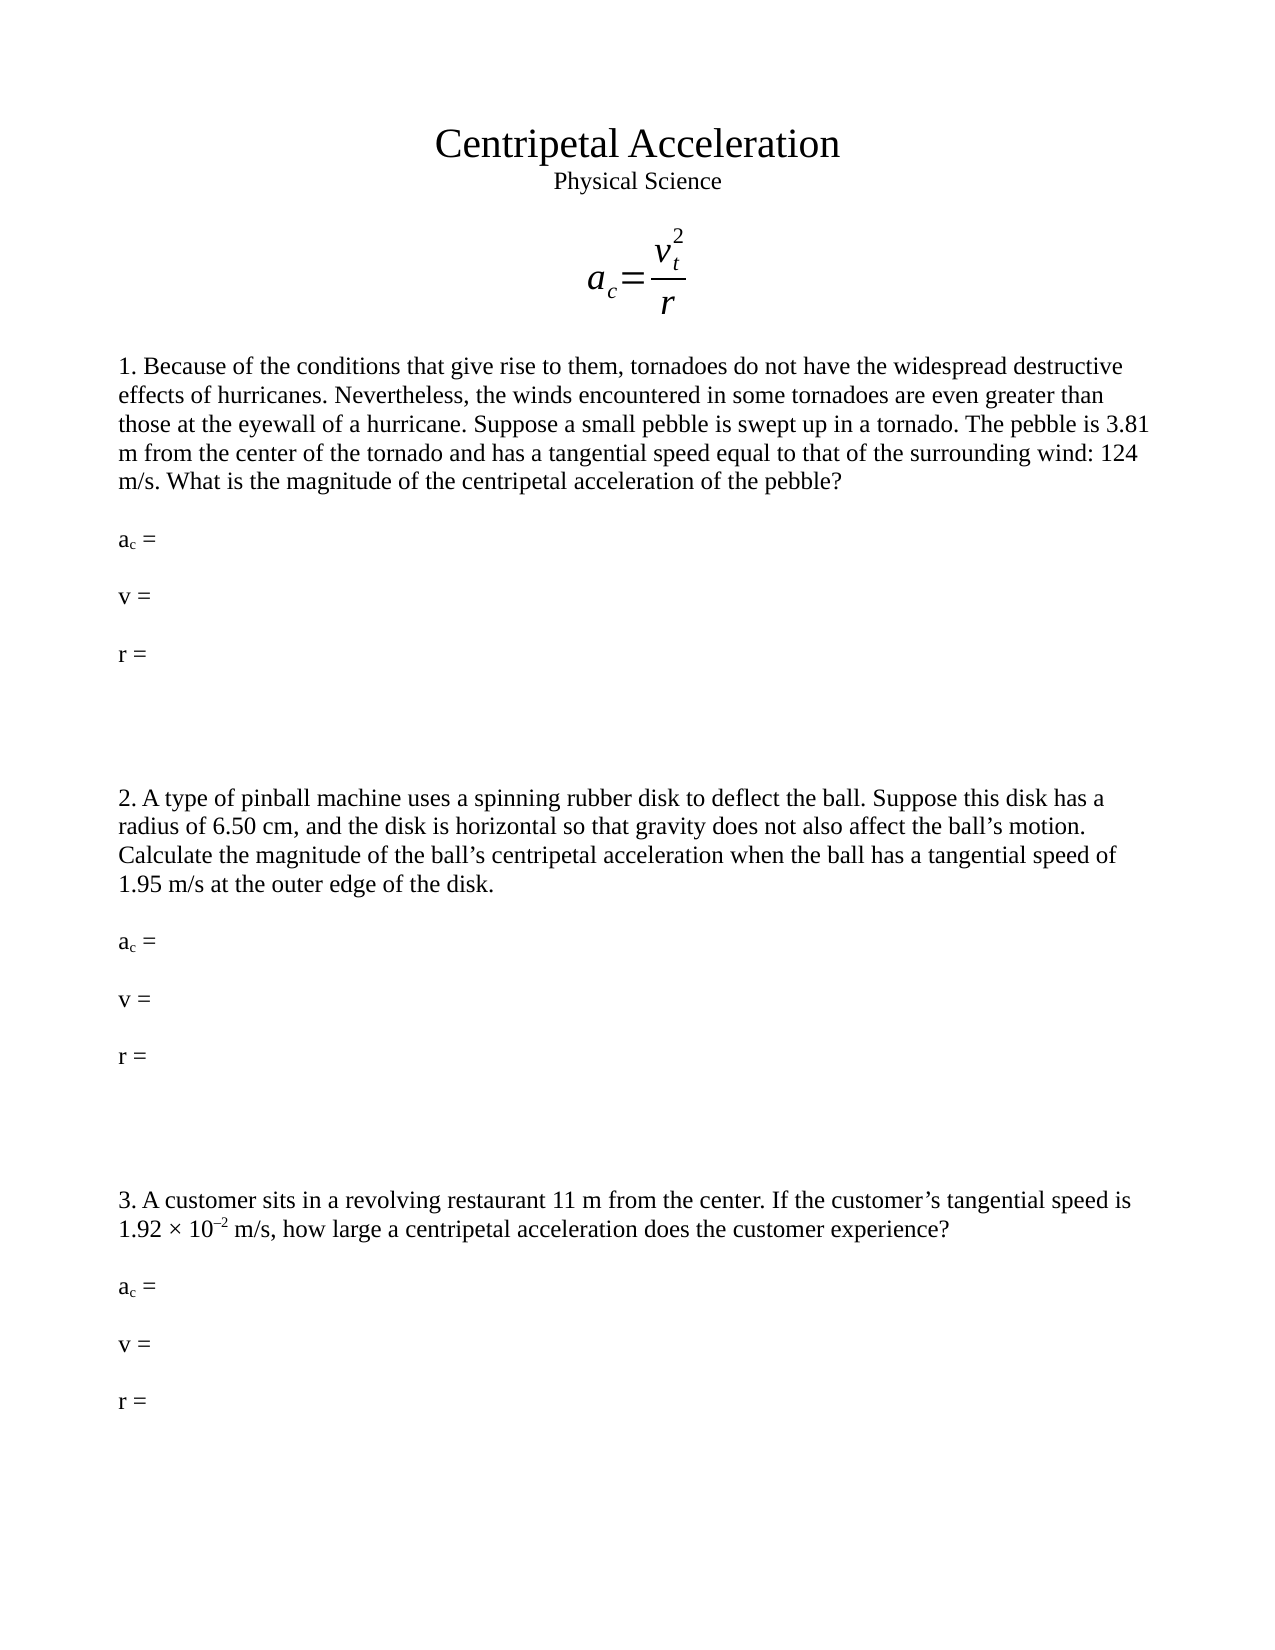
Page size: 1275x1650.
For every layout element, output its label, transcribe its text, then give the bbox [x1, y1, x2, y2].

text 1. Because of the conditions that give rise to them, tornadoes do not have the widespread destructive effects of hurricanes. Nevertheless, the winds encountered in some tornadoes are even greater than those at the eyewall of a hurricane. Suppose a small pebble is swept up in a tornado. The pebble is 3.81 m from the center of the tornado and has a tangential speed equal to that of the surrounding wind: 124 m/s. What is the magnitude of the centripetal acceleration of the pebble? [118, 351, 1157, 495]
text Physical Science [118, 166, 1157, 195]
text v = [118, 581, 1157, 610]
text r = [118, 639, 1157, 668]
text r = [118, 1386, 1157, 1415]
text v = [118, 1329, 1157, 1358]
text ac = [118, 1271, 1157, 1300]
text 2. A type of pinball machine uses a spinning rubber disk to deflect the ball. Suppose this disk has a radius of 6.50 cm, and the disk is horizontal so that gravity does not also affect the ball’s motion. Calculate the magnitude of the ball’s centripetal acceleration when the ball has a tangential speed of 1.95 m/s at the outer edge of the disk. [118, 783, 1157, 898]
text r = [118, 1041, 1157, 1070]
text v = [118, 984, 1157, 1013]
text 3. A customer sits in a revolving restaurant 11 m from the center. If the customer’s tangential speed is 1.92 × 10–2 m/s, how large a centripetal acceleration does the customer experience? [118, 1185, 1157, 1243]
text ac = [118, 926, 1157, 955]
text ac = [118, 524, 1157, 553]
text Centripetal Acceleration [118, 118, 1157, 166]
